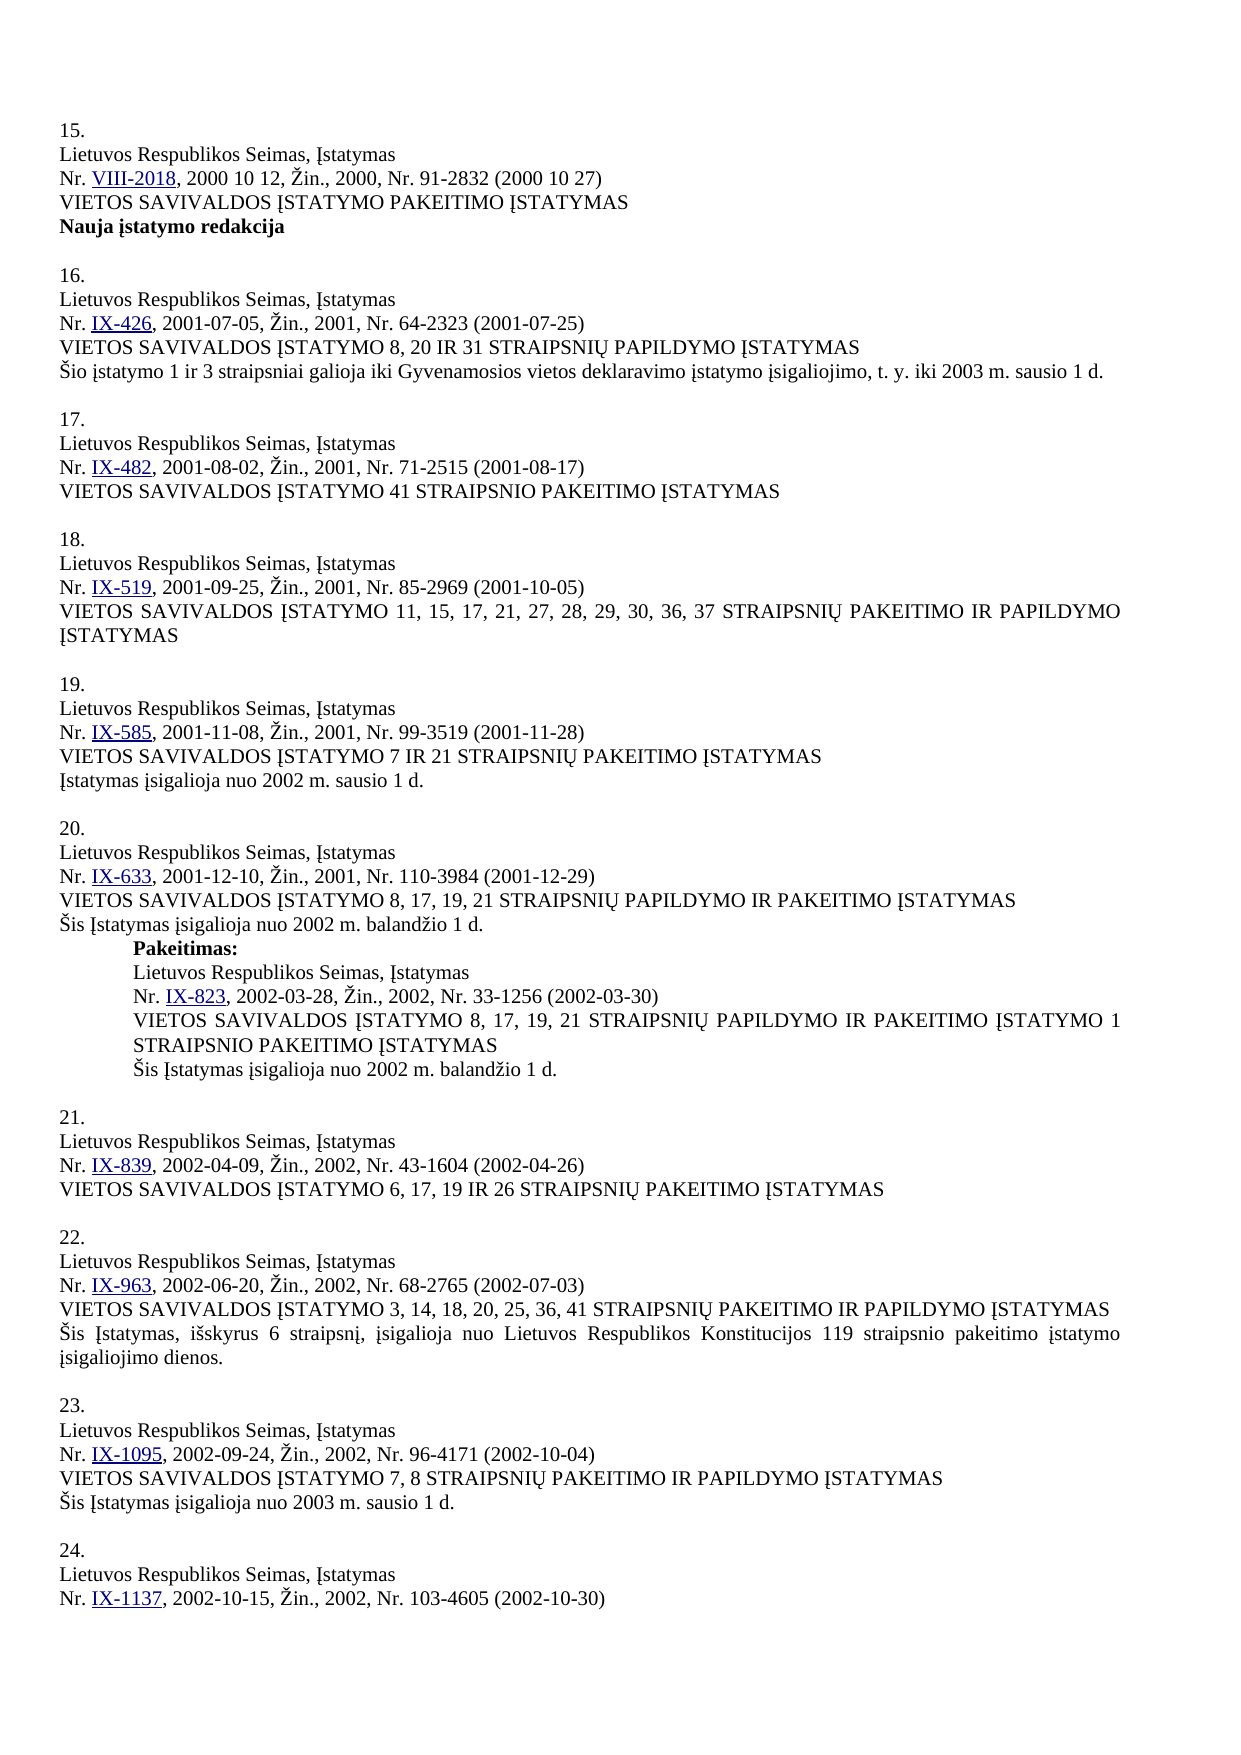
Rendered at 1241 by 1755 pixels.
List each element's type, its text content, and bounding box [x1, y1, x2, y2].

text Nr. IX-519, 2001-09-25, Žin., 2001, Nr. 85-2969 (2001-10-05) [59, 575, 1122, 599]
text VIETOS SAVIVALDOS ĮSTATYMO 8, 17, 19, 21 STRAIPSNIŲ PAPILDYMO IR PAKEITIMO ĮSTATYMO 1 STRAIPSNIO PAKEITIMO ĮSTATYMAS [133, 1008, 1122, 1057]
text Lietuvos Respublikos Seimas, Įstatymas [59, 1129, 1122, 1153]
text VIETOS SAVIVALDOS ĮSTATYMO 8, 17, 19, 21 STRAIPSNIŲ PAPILDYMO IR PAKEITIMO ĮSTATYMAS [59, 888, 1122, 912]
text Nr. IX-1095, 2002-09-24, Žin., 2002, Nr. 96-4171 (2002-10-04) [59, 1442, 1122, 1466]
text 21. [59, 1105, 1122, 1129]
text 23. [59, 1393, 1122, 1417]
text Nr. IX-963, 2002-06-20, Žin., 2002, Nr. 68-2765 (2002-07-03) [59, 1273, 1122, 1297]
text Nr. IX-823, 2002-03-28, Žin., 2002, Nr. 33-1256 (2002-03-30) [59, 984, 1122, 1008]
text Nr. IX-839, 2002-04-09, Žin., 2002, Nr. 43-1604 (2002-04-26) [59, 1153, 1122, 1177]
text Lietuvos Respublikos Seimas, Įstatymas [59, 696, 1122, 720]
text VIETOS SAVIVALDOS ĮSTATYMO 7, 8 STRAIPSNIŲ PAKEITIMO IR PAPILDYMO ĮSTATYMAS [59, 1466, 1122, 1490]
text 19. [59, 672, 1122, 696]
text VIETOS SAVIVALDOS ĮSTATYMO 3, 14, 18, 20, 25, 36, 41 STRAIPSNIŲ PAKEITIMO IR PAPILDYMO ĮSTATYMAS [59, 1297, 1122, 1321]
text 17. [59, 407, 1122, 431]
text Lietuvos Respublikos Seimas, Įstatymas [59, 551, 1122, 575]
text Lietuvos Respublikos Seimas, Įstatymas [59, 287, 1122, 311]
text Lietuvos Respublikos Seimas, Įstatymas [59, 142, 1122, 166]
text Lietuvos Respublikos Seimas, Įstatymas [59, 1249, 1122, 1273]
text Įstatymas įsigalioja nuo 2002 m. sausio 1 d. [59, 768, 1122, 792]
text Lietuvos Respublikos Seimas, Įstatymas [59, 1417, 1122, 1442]
text Nr. IX-633, 2001-12-10, Žin., 2001, Nr. 110-3984 (2001-12-29) [59, 864, 1122, 888]
text Nr. IX-482, 2001-08-02, Žin., 2001, Nr. 71-2515 (2001-08-17) [59, 455, 1122, 479]
text Nr. VIII-2018, 2000 10 12, Žin., 2000, Nr. 91-2832 (2000 10 27) [59, 166, 1122, 190]
text Pakeitimas: [59, 936, 1122, 960]
text Lietuvos Respublikos Seimas, Įstatymas [59, 431, 1122, 455]
text Šis Įstatymas, išskyrus 6 straipsnį, įsigalioja nuo Lietuvos Respublikos Konstitucijos 119 straipsnio pakeitimo įstatymo įsigaliojimo dienos. [59, 1321, 1122, 1369]
text Šis Įstatymas įsigalioja nuo 2002 m. balandžio 1 d. [59, 1057, 1122, 1081]
text Nr. IX-1137, 2002-10-15, Žin., 2002, Nr. 103-4605 (2002-10-30) [59, 1586, 1122, 1610]
text 24. [59, 1538, 1122, 1562]
text VIETOS SAVIVALDOS ĮSTATYMO 6, 17, 19 IR 26 STRAIPSNIŲ PAKEITIMO ĮSTATYMAS [59, 1177, 1122, 1201]
text VIETOS SAVIVALDOS ĮSTATYMO PAKEITIMO ĮSTATYMAS [59, 190, 1122, 214]
text Šis Įstatymas įsigalioja nuo 2003 m. sausio 1 d. [59, 1490, 1122, 1514]
text Lietuvos Respublikos Seimas, Įstatymas [59, 960, 1122, 984]
text 15. [59, 118, 1122, 142]
text Lietuvos Respublikos Seimas, Įstatymas [59, 1562, 1122, 1586]
text 20. [59, 816, 1122, 840]
text 18. [59, 527, 1122, 551]
text VIETOS SAVIVALDOS ĮSTATYMO 11, 15, 17, 21, 27, 28, 29, 30, 36, 37 STRAIPSNIŲ PAKEITIMO IR PAPILDYMO ĮSTATYMAS [59, 599, 1122, 647]
text 16. [59, 262, 1122, 287]
text VIETOS SAVIVALDOS ĮSTATYMO 41 STRAIPSNIO PAKEITIMO ĮSTATYMAS [59, 479, 1122, 503]
text VIETOS SAVIVALDOS ĮSTATYMO 7 IR 21 STRAIPSNIŲ PAKEITIMO ĮSTATYMAS [59, 744, 1122, 768]
text Nauja įstatymo redakcija [59, 214, 1122, 238]
text Šis Įstatymas įsigalioja nuo 2002 m. balandžio 1 d. [59, 912, 1122, 936]
text Šio įstatymo 1 ir 3 straipsniai galioja iki Gyvenamosios vietos deklaravimo įstatymo įsigaliojimo, t. y. iki 2003 m. sausio 1 d. [59, 359, 1122, 383]
text Nr. IX-585, 2001-11-08, Žin., 2001, Nr. 99-3519 (2001-11-28) [59, 720, 1122, 744]
text VIETOS SAVIVALDOS ĮSTATYMO 8, 20 IR 31 STRAIPSNIŲ PAPILDYMO ĮSTATYMAS [59, 335, 1122, 359]
text Lietuvos Respublikos Seimas, Įstatymas [59, 840, 1122, 864]
text Nr. IX-426, 2001-07-05, Žin., 2001, Nr. 64-2323 (2001-07-25) [59, 311, 1122, 335]
text 22. [59, 1225, 1122, 1249]
